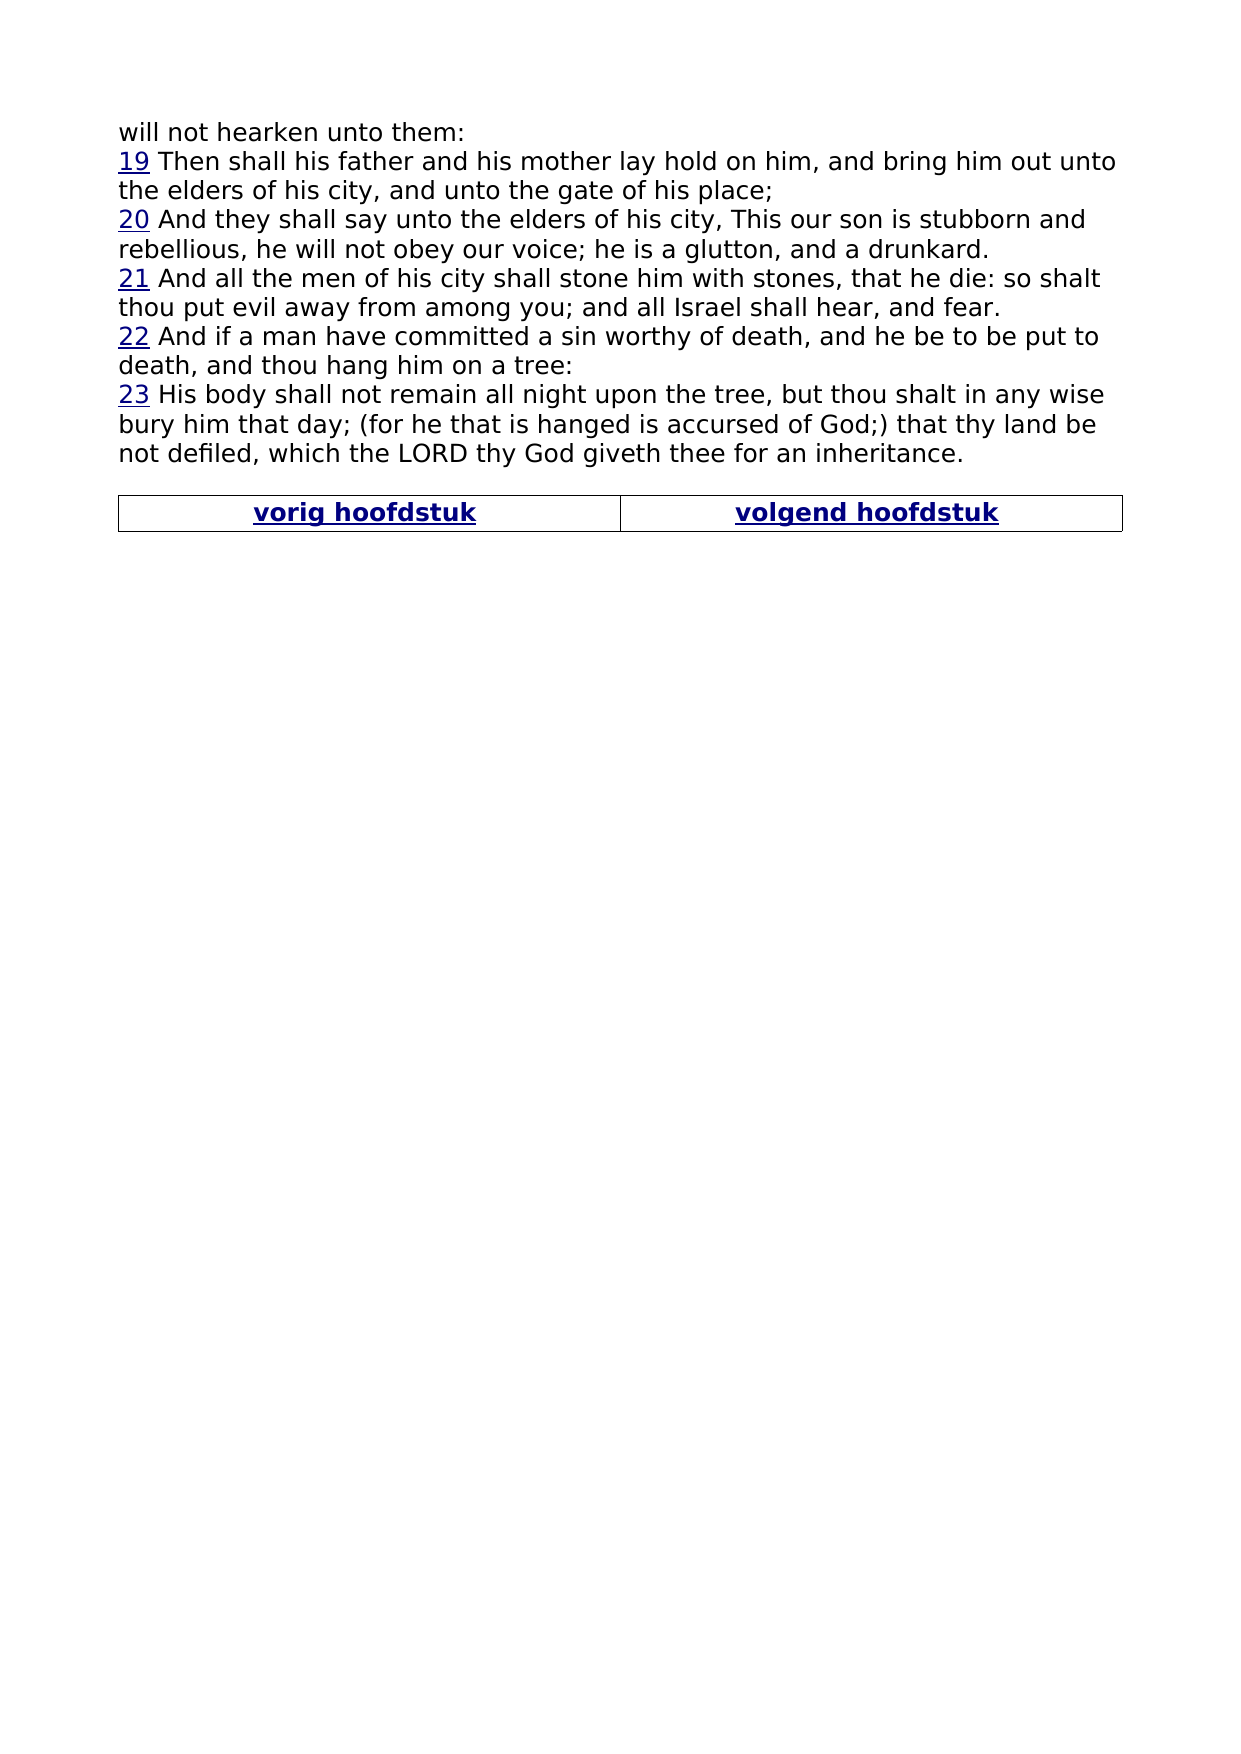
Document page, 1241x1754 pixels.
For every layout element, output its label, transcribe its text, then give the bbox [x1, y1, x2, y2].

text will not hearken unto them: 19 Then shall his father and his mother lay hold on him, and bring him out unto the elders of his city, and unto the gate of his place; 20 And they shall say unto the elders of his city, This our son is stubborn and rebellious, he will not obey our voice; he is a glutton, and a drunkard. 21 And all the men of his city shall stone him with stones, that he die: so shalt thou put evil away from among you; and all Israel shall hear, and fear. 22 And if a man have committed a sin worthy of death, and he be to be put to death, and thou hang him on a tree: 23 His body shall not remain all night upon the tree, but thou shalt in any wise bury him that day; (for he that is hanged is accursed of God;) that thy land be not defiled, which the LORD thy God giveth thee for an inheritance. [118, 118, 1122, 468]
table_header vorig hoofdstuk [119, 496, 620, 531]
table_header volgend hoofdstuk [621, 496, 1122, 531]
